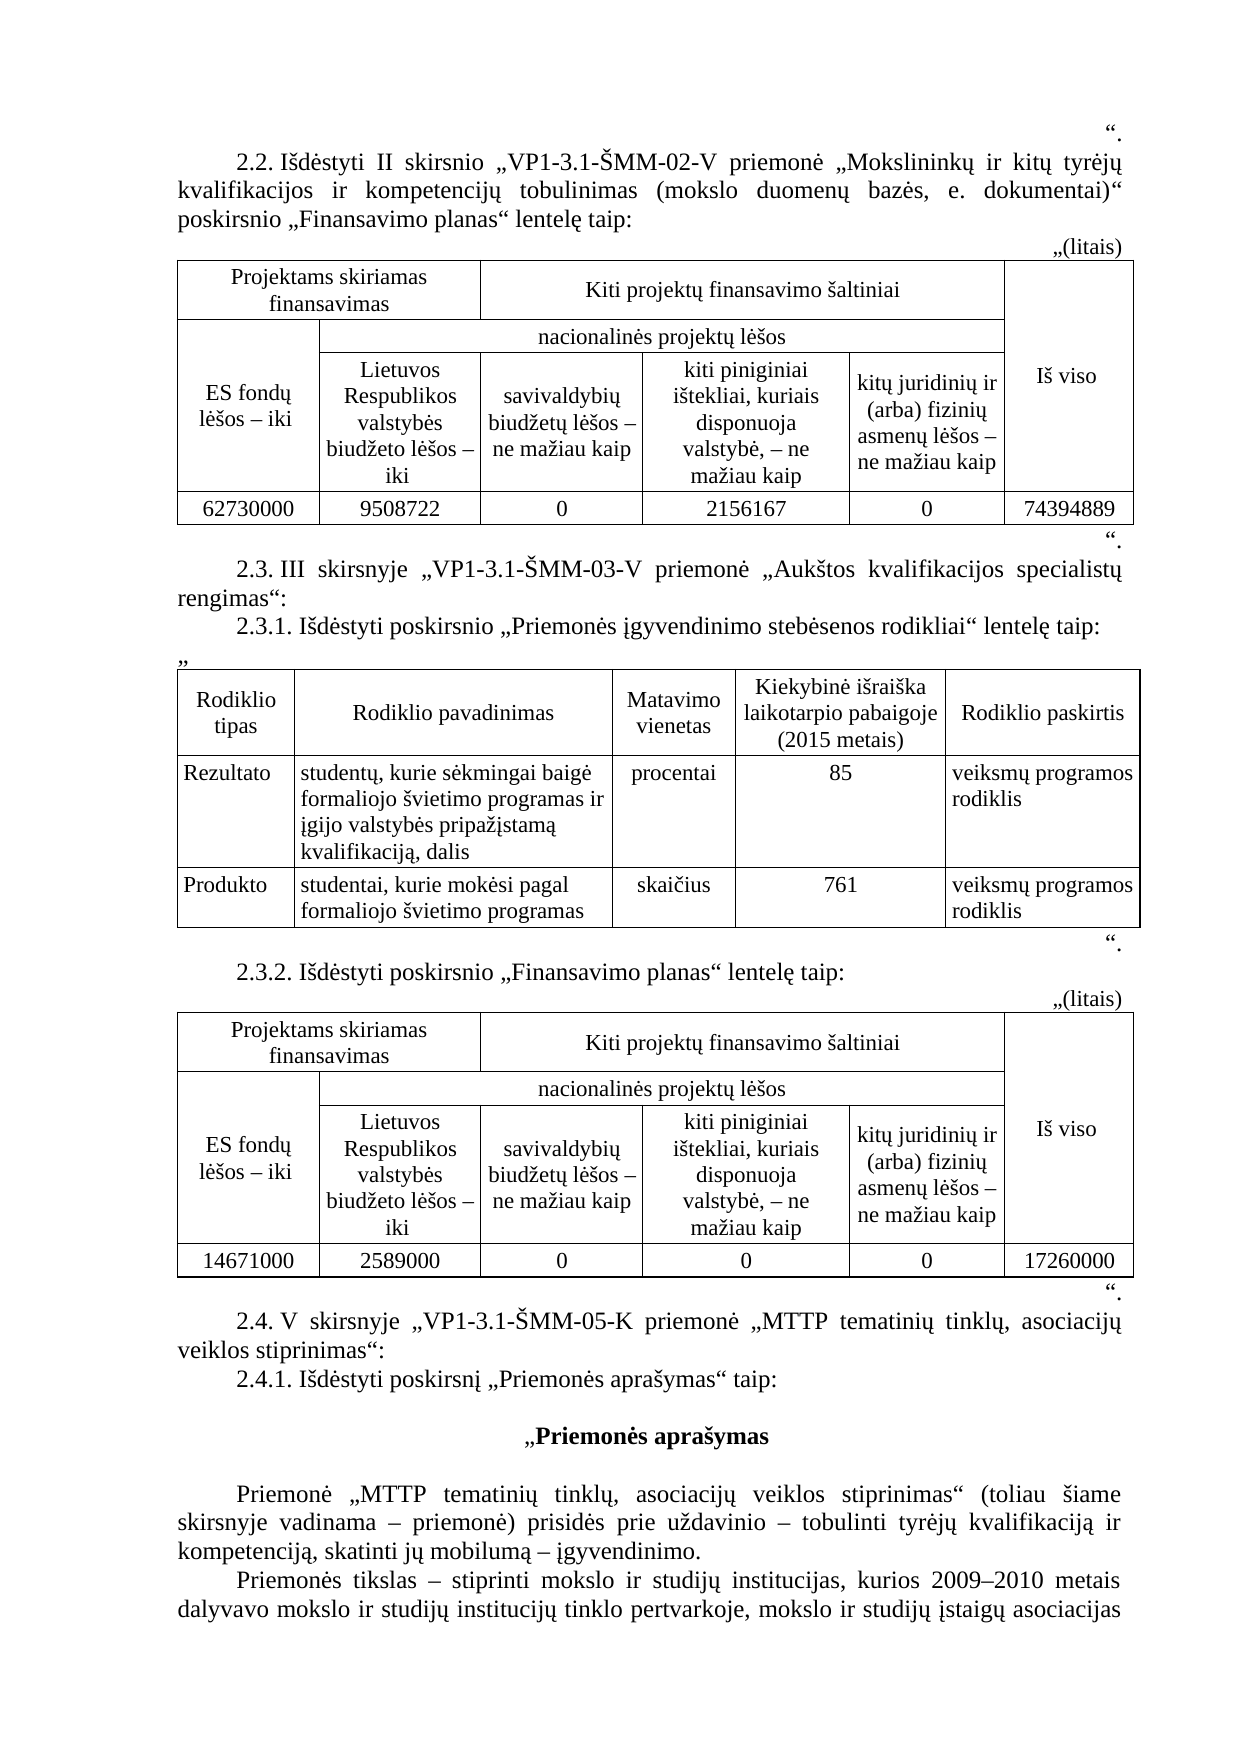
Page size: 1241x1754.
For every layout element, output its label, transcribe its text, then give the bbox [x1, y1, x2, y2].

text “. [177, 118, 1122, 147]
table_header Matavimo vienetas [613, 670, 735, 755]
table_cell 74394889 [1005, 492, 1133, 524]
text 2.4. V skirsnyje „VP1-3.1-ŠMM-05-K priemonė „MTTP tematinių tinklų, asociacijų veiklos stiprinimas“: [177, 1306, 1122, 1364]
table_cell veiksmų programos rodiklis [946, 756, 1139, 867]
table_cell nacionalinės projektų lėšos [320, 1072, 1004, 1104]
table_cell 85 [736, 756, 945, 867]
table_cell procentai [613, 756, 735, 867]
text 2.3.1. Išdėstyti poskirsnio „Priemonės įgyvendinimo stebėsenos rodikliai“ lentelę taip: [177, 611, 1122, 640]
text Priemonė „MTTP tematinių tinklų, asociacijų veiklos stiprinimas“ (toliau šiame skirsnyje vadinama – priemonė) prisidės prie uždavinio – tobulinti tyrėjų kvalifikaciją ir kompetenciją, skatinti jų mobilumą – įgyvendinimo. [177, 1479, 1122, 1565]
table_header Kiti projektų finansavimo šaltiniai [481, 1013, 1004, 1071]
table_header Projektams skiriamas finansavimas [178, 261, 480, 319]
table_cell 0 [850, 1244, 1004, 1276]
table_header Kiekybinė išraiška laikotarpio pabaigoje (2015 metais) [736, 670, 945, 755]
table_cell veiksmų programos rodiklis [946, 868, 1139, 927]
text “. [177, 1278, 1122, 1306]
table_cell Rezultato [178, 756, 294, 867]
table_cell 17260000 [1005, 1244, 1133, 1276]
table_cell kiti piniginiai ištekliai, kuriais disponuoja valstybė, – ne mažiau kaip [643, 353, 849, 491]
table_cell ES fondų lėšos – iki [178, 320, 319, 491]
table_cell savivaldybių biudžetų lėšos – ne mažiau kaip [481, 1106, 642, 1243]
table_cell studentų, kurie sėkmingai baigė formaliojo švietimo programas ir įgijo valstybės pripažįstamą kvalifikaciją, dalis [295, 756, 612, 867]
table_header Projektams skiriamas finansavimas [178, 1013, 480, 1071]
table_cell ES fondų lėšos – iki [178, 1072, 319, 1243]
table_cell 0 [850, 492, 1004, 524]
table_cell savivaldybių biudžetų lėšos – ne mažiau kaip [481, 353, 642, 491]
table_cell Lietuvos Respublikos valstybės biudžeto lėšos – iki [320, 1106, 480, 1243]
table_header Rodiklio pavadinimas [295, 670, 612, 755]
text “. [177, 525, 1122, 554]
table_cell 2589000 [320, 1244, 480, 1276]
table_cell 0 [481, 1244, 642, 1276]
text „ [177, 640, 1122, 669]
table_header Iš viso [1005, 261, 1133, 491]
table_cell nacionalinės projektų lėšos [320, 320, 1004, 352]
table_cell 761 [736, 868, 945, 927]
text Priemonės tikslas – stiprinti mokslo ir studijų institucijas, kurios 2009–2010 metais dalyvavo mokslo ir studijų institucijų tinklo pertvarkoje, mokslo ir studijų įstaigų asociacijas [177, 1565, 1122, 1622]
table_cell 62730000 [178, 492, 319, 524]
table_cell skaičius [613, 868, 735, 927]
text 2.3.2. Išdėstyti poskirsnio „Finansavimo planas“ lentelę taip: [177, 957, 1122, 985]
table_cell 0 [643, 1244, 849, 1276]
table_cell Lietuvos Respublikos valstybės biudžeto lėšos – iki [320, 353, 480, 491]
table_cell 9508722 [320, 492, 480, 524]
table_header Rodiklio paskirtis [946, 670, 1139, 755]
table_cell 14671000 [178, 1244, 319, 1276]
table_cell kiti piniginiai ištekliai, kuriais disponuoja valstybė, – ne mažiau kaip [643, 1106, 849, 1243]
text „(litais) [177, 985, 1122, 1012]
text “. [177, 928, 1122, 957]
table_cell Produkto [178, 868, 294, 927]
table_cell kitų juridinių ir (arba) fizinių asmenų lėšos – ne mažiau kaip [850, 1106, 1004, 1243]
table_cell 0 [481, 492, 642, 524]
text 2.3. III skirsnyje „VP1-3.1-ŠMM-03-V priemonė „Aukštos kvalifikacijos specialistų rengimas“: [177, 554, 1122, 611]
text 2.2. Išdėstyti II skirsnio „VP1-3.1-ŠMM-02-V priemonė „Mokslininkų ir kitų tyrėjų kvalifikacijos ir kompetencijų tobulinimas (mokslo duomenų bazės, e. dokumentai)“ poskirsnio „Finansavimo planas“ lentelę taip: [177, 147, 1122, 233]
table_header Kiti projektų finansavimo šaltiniai [481, 261, 1004, 319]
table_header Iš viso [1005, 1013, 1133, 1243]
text „Priemonės aprašymas [177, 1421, 1122, 1450]
table_cell 2156167 [643, 492, 849, 524]
table_cell studentai, kurie mokėsi pagal formaliojo švietimo programas [295, 868, 612, 927]
table_cell kitų juridinių ir (arba) fizinių asmenų lėšos – ne mažiau kaip [850, 353, 1004, 491]
text „(litais) [177, 233, 1122, 259]
text 2.4.1. Išdėstyti poskirsnį „Priemonės aprašymas“ taip: [177, 1364, 1122, 1392]
table_header Rodiklio tipas [178, 670, 294, 755]
